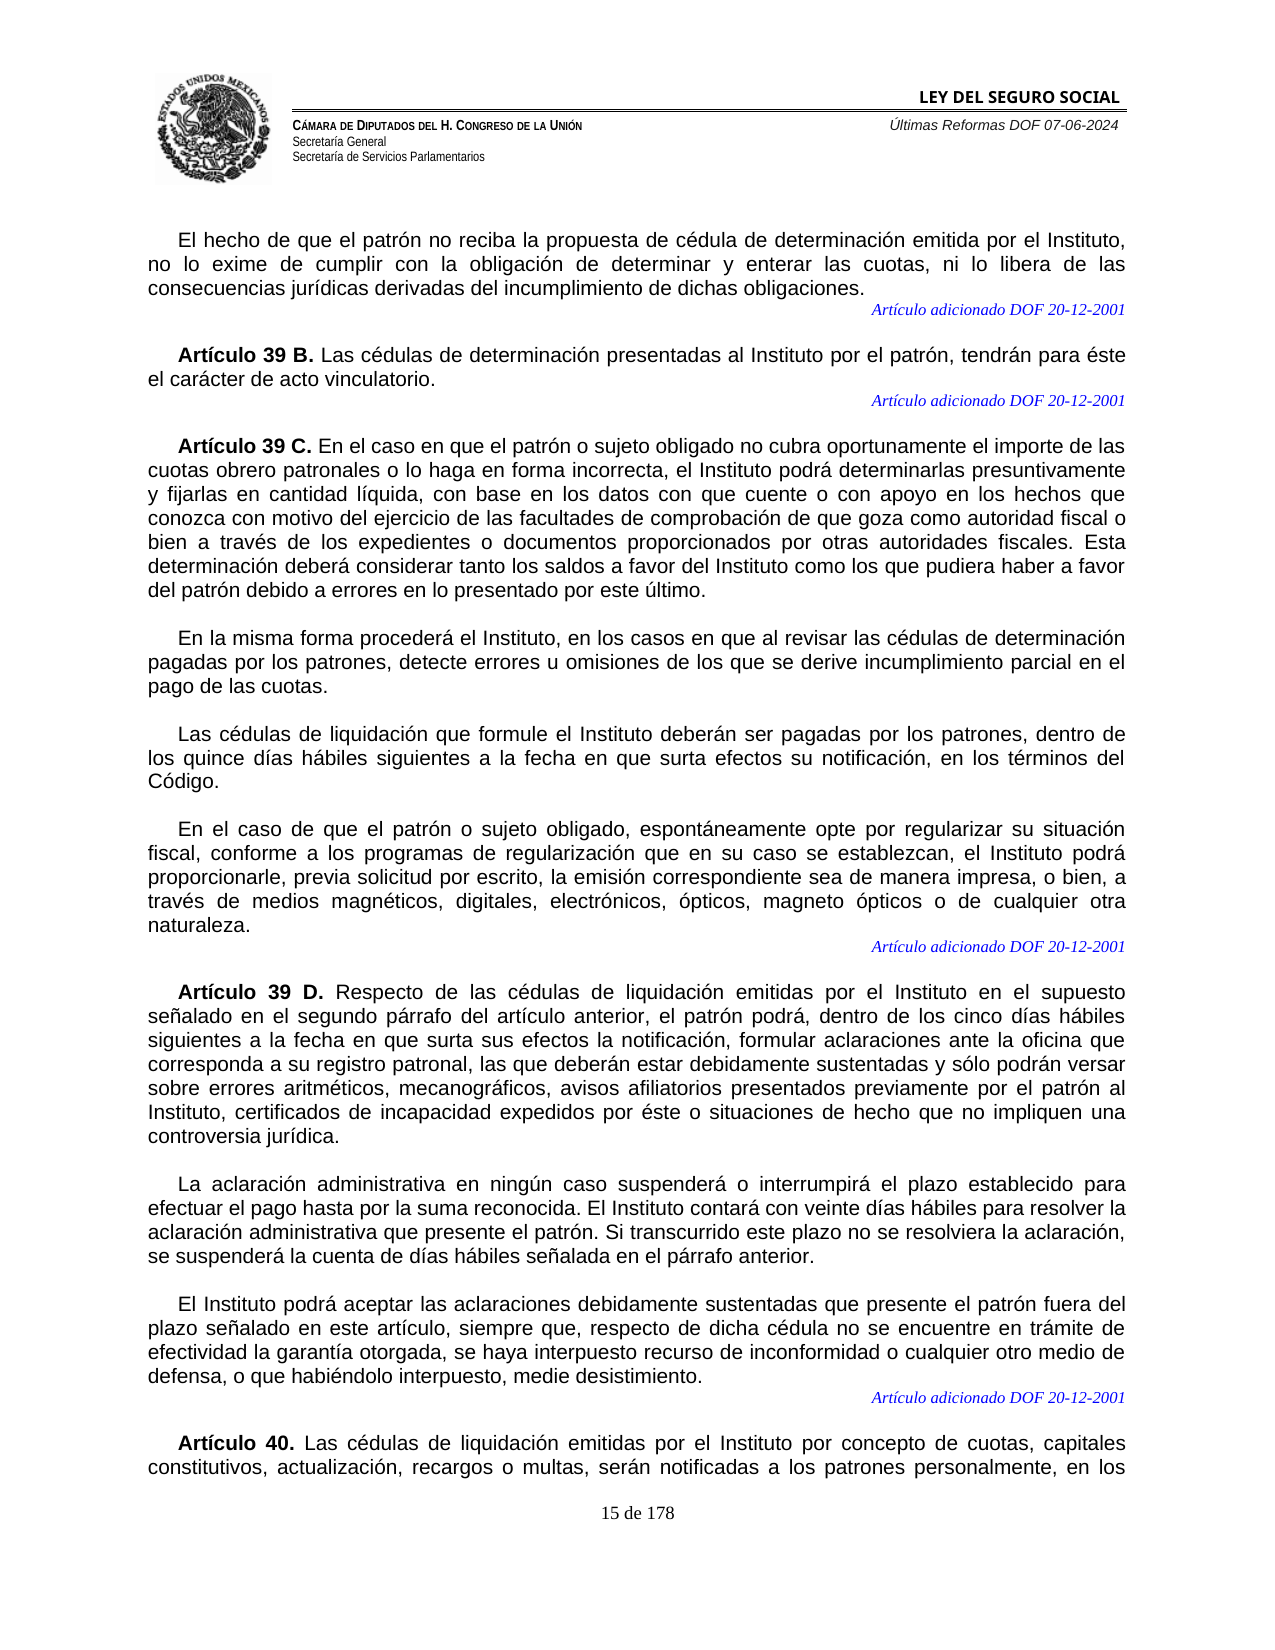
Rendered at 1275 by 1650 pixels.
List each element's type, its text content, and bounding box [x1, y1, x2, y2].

text Artículo 39 D. Respecto de las cédulas de liquidación emitidas por el Instituto en el supuesto señalado en el segundo párrafo del artículo anterior, el patrón podrá, dentro de los cinco días hábiles siguientes a la fecha en que surta sus efectos la notificación, formular aclaraciones ante la oficina que corresponda a su registro patronal, las que deberán estar debidamente sustentadas y sólo podrán versar sobre errores aritméticos, mecanográficos, avisos afiliatorios presentados previamente por el patrón al Instituto, certificados de incapacidad expedidos por éste o situaciones de hecho que no impliquen una controversia jurídica. [148, 980, 1127, 1148]
text En el caso de que el patrón o sujeto obligado, espontáneamente opte por regularizar su situación fiscal, conforme a los programas de regularización que en su caso se establezcan, el Instituto podrá proporcionarle, previa solicitud por escrito, la emisión correspondiente sea de manera impresa, o bien, a través de medios magnéticos, digitales, electrónicos, ópticos, magneto ópticos o de cualquier otra naturaleza. [148, 817, 1127, 937]
text Artículo adicionado DOF 20-12-2001 [148, 391, 1127, 410]
text Artículo 39 B. Las cédulas de determinación presentadas al Instituto por el patrón, tendrán para éste el carácter de acto vinculatorio. [148, 343, 1127, 391]
text El hecho de que el patrón no reciba la propuesta de cédula de determinación emitida por el Instituto, no lo exime de cumplir con la obligación de determinar y enterar las cuotas, ni lo libera de las consecuencias jurídicas derivadas del incumplimiento de dichas obligaciones. [148, 228, 1127, 300]
text Artículo adicionado DOF 20-12-2001 [148, 937, 1127, 956]
text Las cédulas de liquidación que formule el Instituto deberán ser pagadas por los patrones, dentro de los quince días hábiles siguientes a la fecha en que surta efectos su notificación, en los términos del Código. [148, 721, 1127, 793]
text La aclaración administrativa en ningún caso suspenderá o interrumpirá el plazo establecido para efectuar el pago hasta por la suma reconocida. El Instituto contará con veinte días hábiles para resolver la aclaración administrativa que presente el patrón. Si transcurrido este plazo no se resolviera la aclaración, se suspenderá la cuenta de días hábiles señalada en el párrafo anterior. [148, 1172, 1127, 1268]
text Artículo 40. Las cédulas de liquidación emitidas por el Instituto por concepto de cuotas, capitales constitutivos, actualización, recargos o multas, serán notificadas a los patrones personalmente, en los [148, 1431, 1127, 1478]
text El Instituto podrá aceptar las aclaraciones debidamente sustentadas que presente el patrón fuera del plazo señalado en este artículo, siempre que, respecto de dicha cédula no se encuentre en trámite de efectividad la garantía otorgada, se haya interpuesto recurso de inconformidad o cualquier otro medio de defensa, o que habiéndolo interpuesto, medie desistimiento. [148, 1292, 1127, 1387]
text En la misma forma procederá el Instituto, en los casos en que al revisar las cédulas de determinación pagadas por los patrones, detecte errores u omisiones de los que se derive incumplimiento parcial en el pago de las cuotas. [148, 626, 1127, 697]
text Artículo adicionado DOF 20-12-2001 [148, 1387, 1127, 1407]
text Artículo adicionado DOF 20-12-2001 [148, 300, 1127, 319]
text Artículo 39 C. En el caso en que el patrón o sujeto obligado no cubra oportunamente el importe de las cuotas obrero patronales o lo haga en forma incorrecta, el Instituto podrá determinarlas presuntivamente y fijarlas en cantidad líquida, con base en los datos con que cuente o con apoyo en los hechos que conozca con motivo del ejercicio de las facultades de comprobación de que goza como autoridad fiscal o bien a través de los expedientes o documentos proporcionados por otras autoridades fiscales. Esta determinación deberá considerar tanto los saldos a favor del Instituto como los que pudiera haber a favor del patrón debido a errores en lo presentado por este último. [148, 434, 1127, 602]
